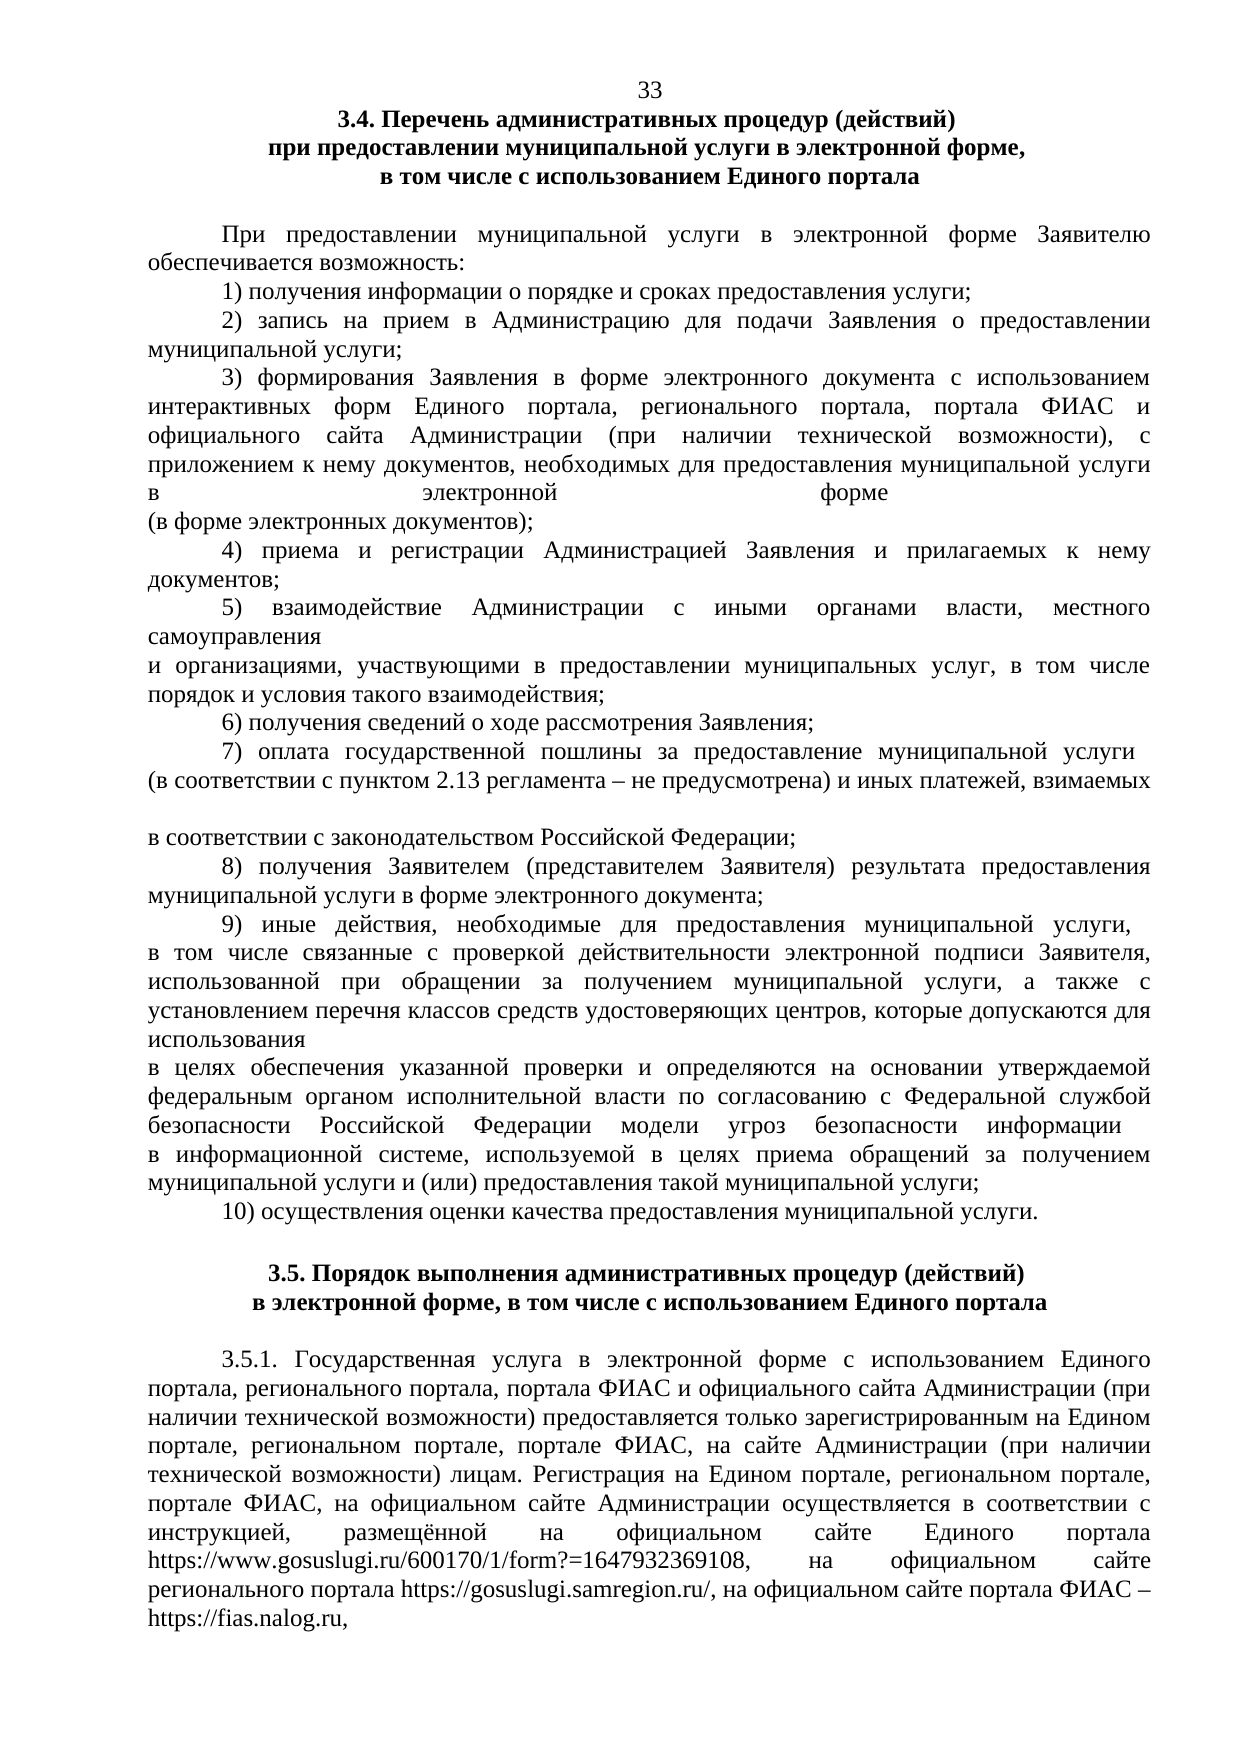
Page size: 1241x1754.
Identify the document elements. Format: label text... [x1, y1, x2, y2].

text 3.5.1. Государственная услуга в электронной форме с использованием Единого портала, регионального портала, портала ФИАС и официального сайта Администрации (при наличии технической возможности) предоставляется только зарегистрированным на Едином портале, региональном портале, портале ФИАС, на сайте Администрации (при наличии технической возможности) лицам. Регистрация на Едином портале, региональном портале, портале ФИАС, на официальном сайте Администрации осуществляется в соответствии с инструкцией, размещённой на официальном сайте Единого портала https://www.gosuslugi.ru/600170/1/form?=1647932369108, на официальном сайте регионального портала https://gosuslugi.samregion.ru/, на официальном сайте портала ФИАС – https://fias.nalog.ru, [148, 1344, 1152, 1632]
text 3) формирования Заявления в форме электронного документа с использованием интерактивных форм Единого портала, регионального портала, портала ФИАС и официального сайта Администрации (при наличии технической возможности), с приложением к нему документов, необходимых для предоставления муниципальной услуги в электронной форме (в форме электронных документов); [148, 362, 1152, 535]
text 9) иные действия, необходимые для предоставления муниципальной услуги, в том числе связанные с проверкой действительности электронной подписи Заявителя, использованной при обращении за получением муниципальной услуги, а также с установлением перечня классов средств удостоверяющих центров, которые допускаются для использования в целях обеспечения указанной проверки и определяются на основании утверждаемой федеральным органом исполнительной власти по согласованию с Федеральной службой безопасности Российской Федерации модели угроз безопасности информации в информационной системе, используемой в целях приема обращений за получением муниципальной услуги и (или) предоставления такой муниципальной услуги; [148, 909, 1152, 1196]
subtitle 3.4. Перечень административных процедур (действий) при предоставлении муниципальной услуги в электронной форме, в том числе с использованием Единого портала [148, 104, 1152, 190]
text 10) осуществления оценки качества предоставления муниципальной услуги. [148, 1196, 1152, 1225]
text 8) получения Заявителем (представителем Заявителя) результата предоставления муниципальной услуги в форме электронного документа; [148, 851, 1152, 909]
text 6) получения сведений о ходе рассмотрения Заявления; [148, 707, 1152, 736]
text 2) запись на прием в Администрацию для подачи Заявления о предоставлении муниципальной услуги; [148, 305, 1152, 362]
text 4) приема и регистрации Администрацией Заявления и прилагаемых к нему документов; [148, 535, 1152, 592]
text 1) получения информации о порядке и сроках предоставления услуги; [148, 276, 1152, 305]
text При предоставлении муниципальной услуги в электронной форме Заявителю обеспечивается возможность: [148, 219, 1152, 276]
text 5) взаимодействие Администрации с иными органами власти, местного самоуправления и организациями, участвующими в предоставлении муниципальных услуг, в том числе порядок и условия такого взаимодействия; [148, 592, 1152, 707]
subtitle 3.5. Порядок выполнения административных процедур (действий) в электронной форме, в том числе с использованием Единого портала [148, 1258, 1152, 1315]
text 7) оплата государственной пошлины за предоставление муниципальной услуги (в соответствии с пунктом 2.13 регламента – не предусмотрена) и иных платежей, взимаемых в соответствии с законодательством Российской Федерации; [148, 736, 1152, 851]
